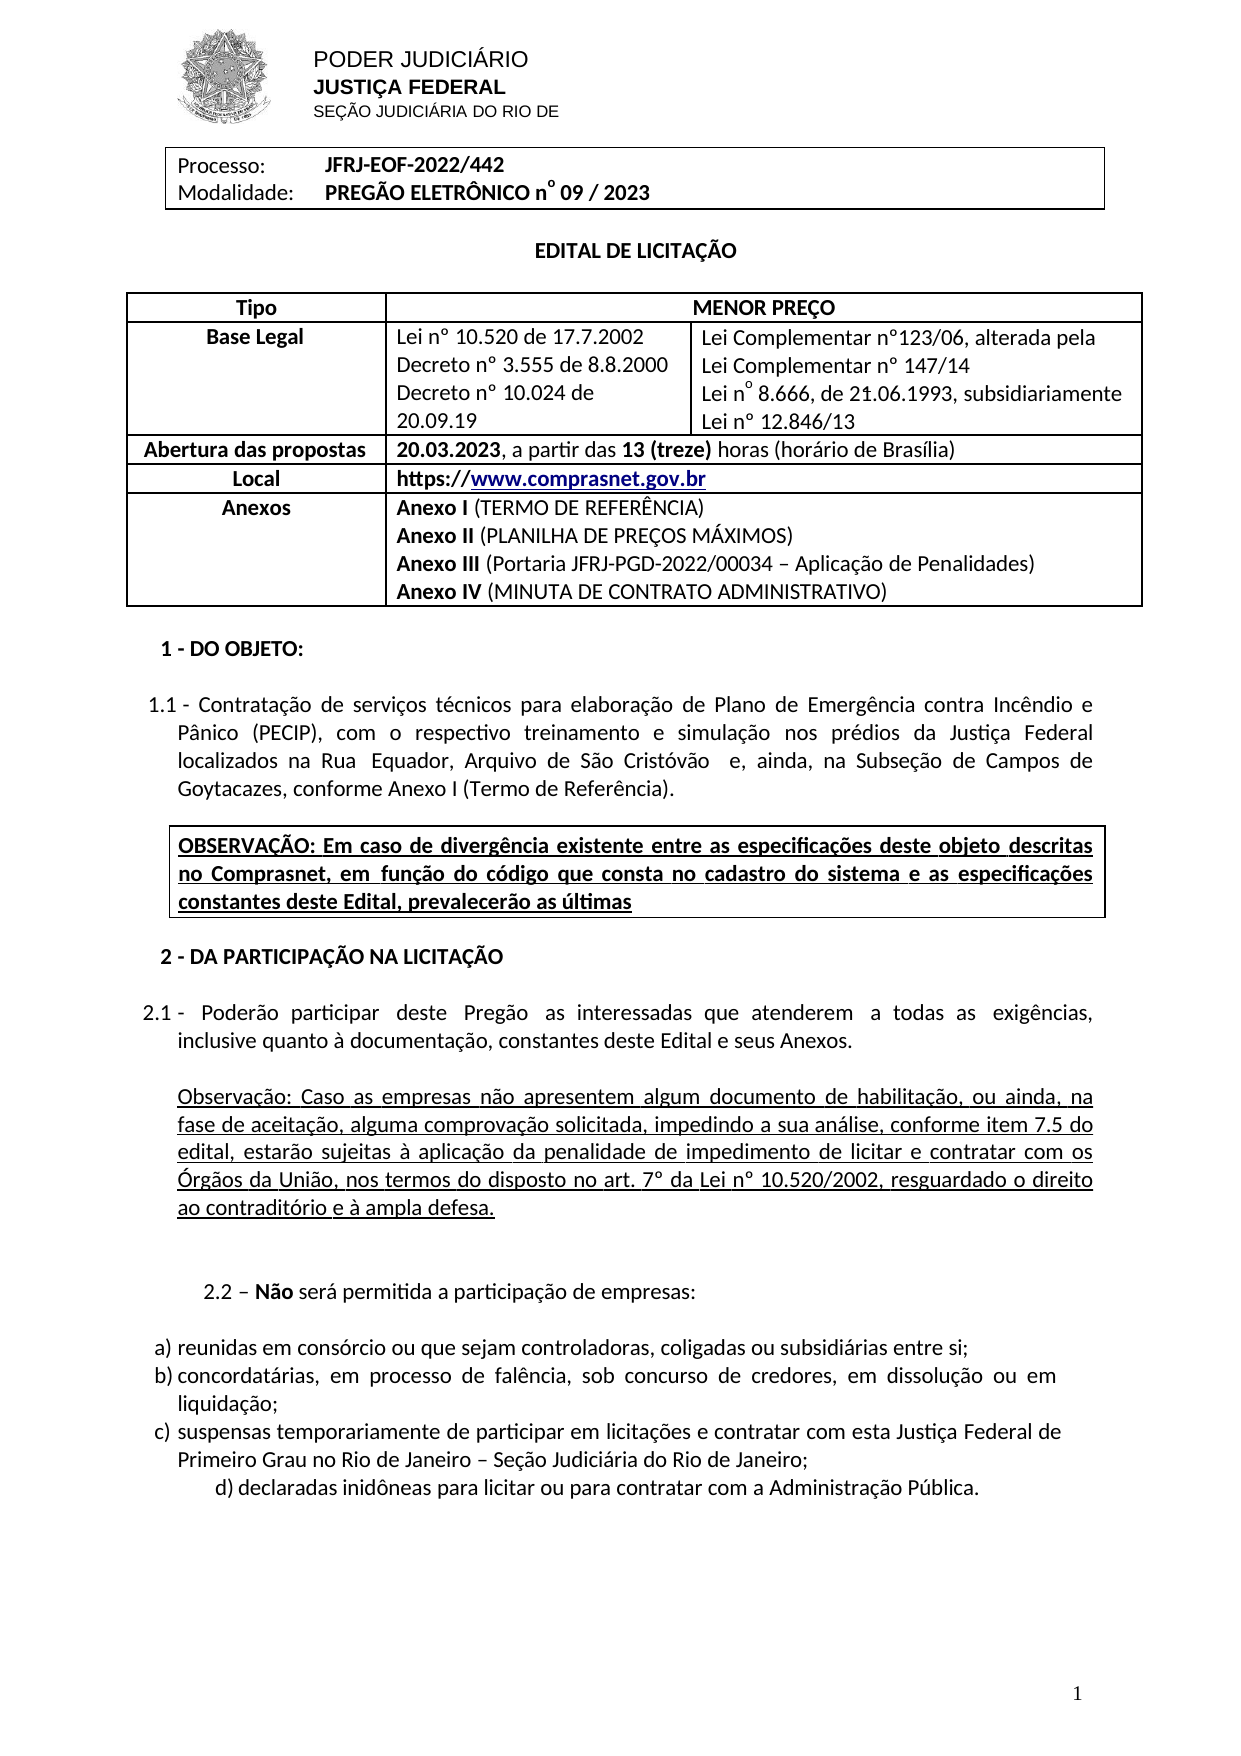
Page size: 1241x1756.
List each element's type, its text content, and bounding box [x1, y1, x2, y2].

subtitle EDITAL DE LICITAÇÃO [117, 236, 1154, 264]
text constantes deste Edital, prevalecerão as últimas [178, 884, 1092, 915]
table_cell Lei nº 10.520 de 17.7.2002 Decreto nº 3.555 de 8.8.2000 Decreto nº 10.024 de 20.09.19 [387, 323, 690, 434]
text ao contraditório e à ampla defesa. [177, 1191, 1094, 1221]
table_cell 20.03.2023, a partir das 13 (treze) horas (horário de Brasília) [387, 436, 1141, 463]
text fase de aceitação, alguma comprovação solicitada, impedindo a sua análise, conforme item 7.5 do [177, 1108, 1094, 1134]
list concordatárias, em processo de falência, sob concurso de credores, em dissolução ou em liquidação; [154, 1361, 1093, 1417]
list – Não será permitida a participação de empresas: [203, 1277, 1155, 1305]
table_header MENOR PREÇO [387, 294, 1141, 321]
list declaradas inidôneas para licitar ou para contratar com a Administração Pública. [215, 1473, 1155, 1501]
list suspensas temporariamente de participar em licitações e contratar com esta Justiça Federal de Primeiro Grau no Rio de Janeiro – Seção Judiciária do Rio de Janeiro; [154, 1417, 1093, 1473]
table_cell Lei Complementar nº123/06, alterada pela Lei Complementar nº 147/14 Lei no 8.666, de 21.06.1993, subsidiariamente Lei nº 12.846/13 [692, 323, 1141, 434]
table_cell Anexo I (TERMO DE REFERÊNCIA) Anexo II (PLANILHA DE PREÇOS MÁXIMOS) Anexo III (Portaria JFRJ-PGD-2022/00034 – Aplicação de Penalidades) Anexo IV (MINUTA DE CONTRATO ADMINISTRATIVO) [387, 494, 1141, 605]
table_cell https://www.comprasnet.gov.br [387, 465, 1141, 492]
list - Poderão participar deste Pregão as interessadas que atenderem a todas as exigências, inclusive quanto à documentação, constantes deste Edital e seus Anexos. [142, 998, 1093, 1054]
text edital, estarão sujeitas à aplicação da penalidade de impedimento de licitar e contratar com os Órgãos da União, nos termos do disposto no art. 7º da Lei nº 10.520/2002, resguardado o direito [177, 1135, 1094, 1189]
list - DA PARTICIPAÇÃO NA LICITAÇÃO [160, 942, 1155, 970]
text Observação: Caso as empresas não apresentem algum documento de habilitação, ou ainda, na [177, 1082, 1094, 1106]
list - Contratação de serviços técnicos para elaboração de Plano de Emergência contra Incêndio e Pânico (PECIP), com o respectivo treinamento e simulação nos prédios da Justiça Federal localizados na Rua Equador, Arquivo de São Cristóvão e, ainda, na Subseção de Campos de Goytacazes, conforme Anexo I (Termo de Referência). [142, 690, 1094, 802]
table_cell Anexos [128, 494, 385, 605]
text OBSERVAÇÃO: Em caso de divergência existente entre as especificações deste objeto descritas [178, 831, 1092, 855]
text no Comprasnet, em função do código que consta no cadastro do sistema e as especificações [178, 857, 1092, 883]
table_cell Local [128, 465, 385, 492]
list - DO OBJETO: [160, 634, 1155, 662]
table_header Tipo [128, 294, 385, 321]
table_cell Abertura das propostas [128, 436, 385, 463]
table_cell Base Legal [128, 323, 385, 434]
list reunidas em consórcio ou que sejam controladoras, coligadas ou subsidiárias entre si; [154, 1333, 1155, 1361]
